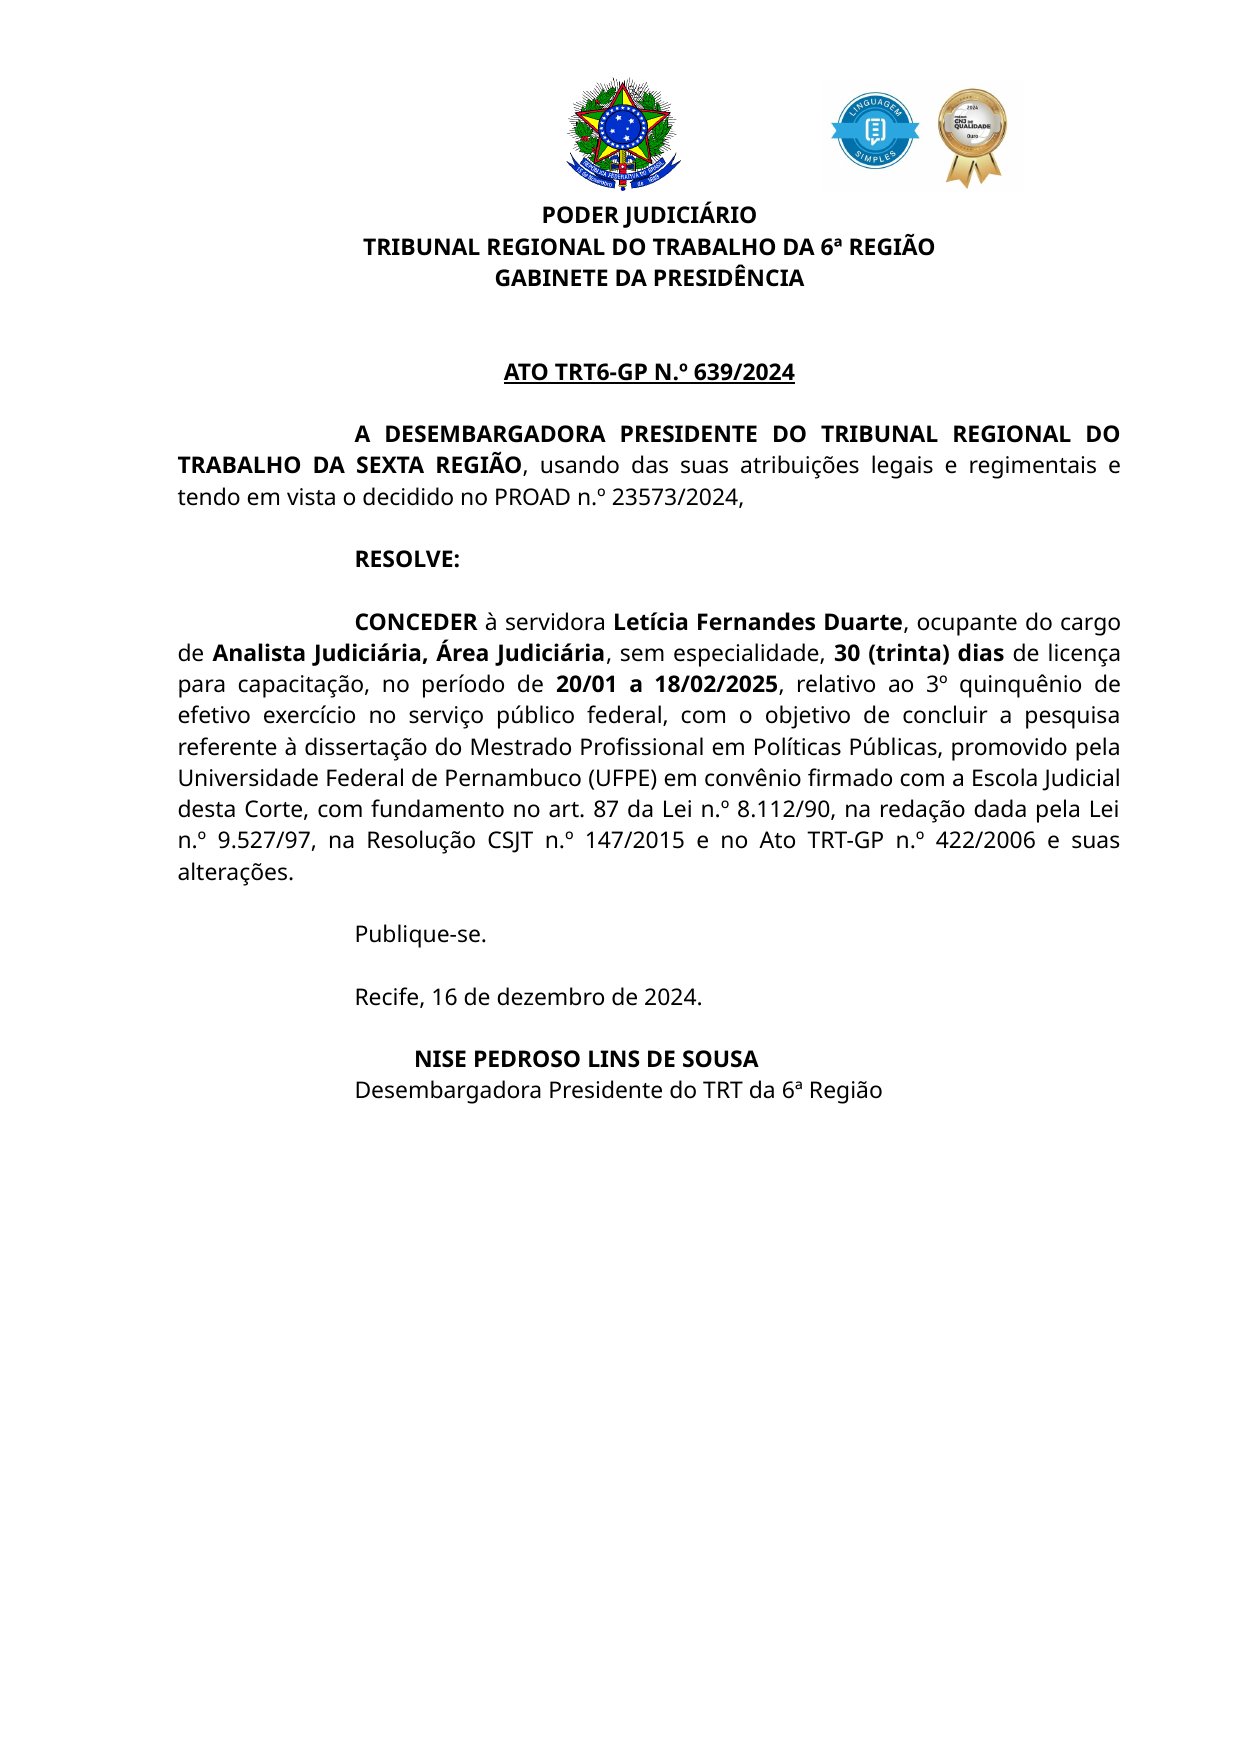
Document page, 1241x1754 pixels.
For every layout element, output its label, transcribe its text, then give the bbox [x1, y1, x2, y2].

picture [560, 75, 684, 193]
text Publique-se. [177, 918, 1121, 949]
text RESOLVE: [177, 543, 1121, 574]
text Desembargadora Presidente do TRT da 6ª Região [177, 1074, 1121, 1106]
picture [820, 80, 1024, 193]
text Recife, 16 de dezembro de 2024. [177, 981, 1121, 1012]
text CONCEDER à servidora Letícia Fernandes Duarte, ocupante do cargo de Analista Judiciária, Área Judiciária, sem especialidade, 30 (trinta) dias de licença para capacitação, no período de 20/01 a 18/02/2025, relativo ao 3º quinquênio de efetivo exercício no serviço público federal, com o objetivo de concluir a pesquisa referente à dissertação do Mestrado Profissional em Políticas Públicas, promovido pela Universidade Federal de Pernambuco (UFPE) em convênio firmado com a Escola Judicial desta Corte, com fundamento no art. 87 da Lei n.º 8.112/90, na redação dada pela Lei n.º 9.527/97, na Resolução CSJT n.º 147/2015 e no Ato TRT-GP n.º 422/2006 e suas alterações. [177, 606, 1121, 887]
text A DESEMBARGADORA PRESIDENTE DO TRIBUNAL REGIONAL DO TRABALHO DA SEXTA REGIÃO, usando das suas atribuições legais e regimentais e tendo em vista o decidido no PROAD n.º 23573/2024, [177, 418, 1121, 512]
text NISE PEDROSO LINS DE SOUSA [177, 1043, 1121, 1074]
text ATO TRT6-GP N.º 639/2024 [177, 356, 1121, 387]
